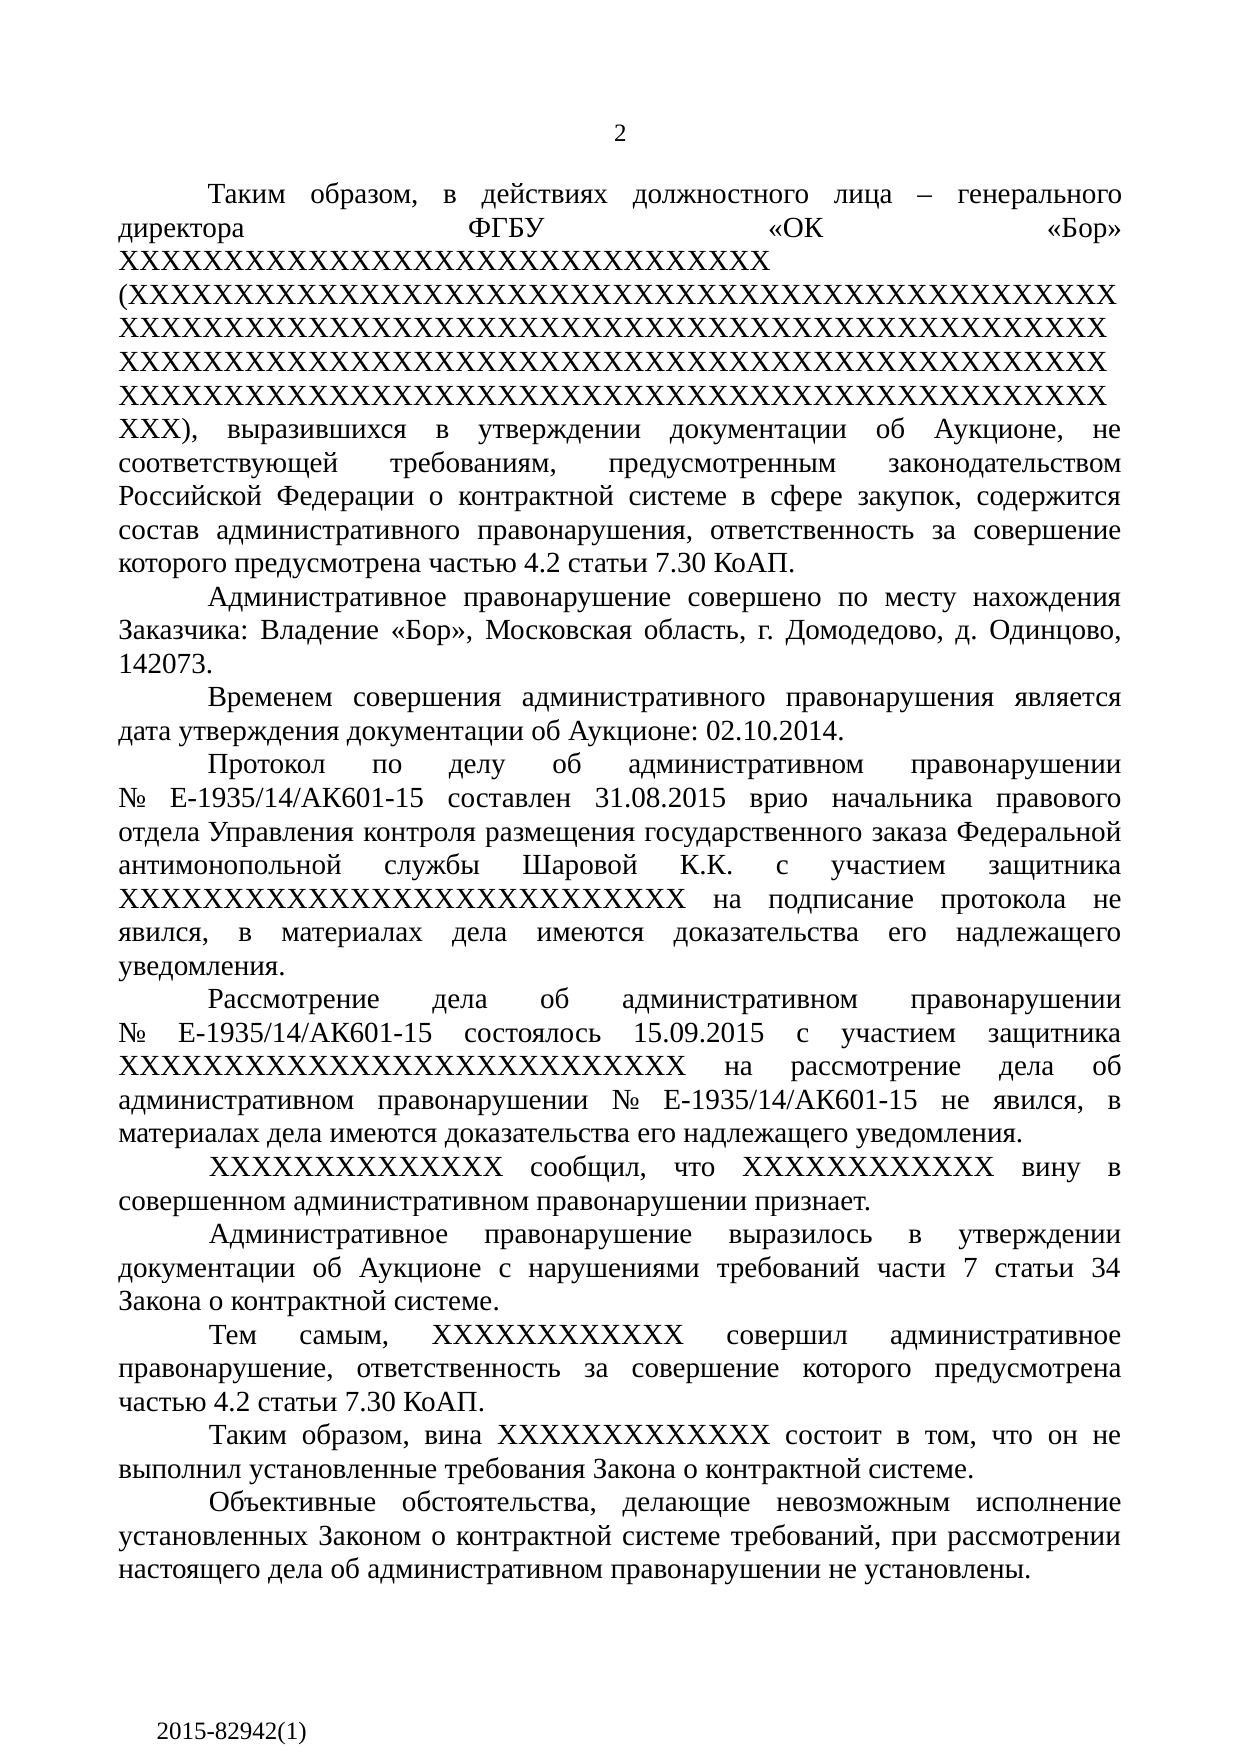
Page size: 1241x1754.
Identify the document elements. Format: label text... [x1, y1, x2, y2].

text Временем совершения административного правонарушения является дата утверждения документации об Аукционе: 02.10.2014. [118, 679, 1122, 747]
text Рассмотрение дела об административном правонарушении № Е-1935/14/АК601-15 состоялось 15.09.2015 с участием защитника XXXXXXXXXXXXXXXXXXXXXXXXXXX на рассмотрение дела об административном правонарушении № Е-1935/14/АК601-15 не явился, в материалах дела имеются доказательства его надлежащего уведомления. [118, 981, 1122, 1149]
text Административное правонарушение выразилось в утверждении документации об Аукционе с нарушениями требований части 7 статьи 34 Закона о контрактной системе. [118, 1216, 1122, 1317]
text Объективные обстоятельства, делающие невозможным исполнение установленных Законом о контрактной системе требований, при рассмотрении настоящего дела об административном правонарушении не установлены. [118, 1484, 1122, 1585]
text Протокол по делу об административном правонарушении № Е-1935/14/АК601-15 составлен 31.08.2015 врио начальника правового отдела Управления контроля размещения государственного заказа Федеральной антимонопольной службы Шаровой К.К. с участием защитника XXXXXXXXXXXXXXXXXXXXXXXXXXX на подписание протокола не явился, в материалах дела имеются доказательства его надлежащего уведомления. [118, 747, 1122, 981]
text Таким образом, в действиях должностного лица – генерального директора ФГБУ «ОК «Бор» XXXXXXXXXXXXXXXXXXXXXXXXXXXXXXX (XXXXXXXXXXXXXXXXXXXXXXXXXXXXXXXXXXXXXXXXXXXXXXXXXXXXXXXXXXXXXXXXXXXXXXXXXXXXXXXXXXXXXXXXXXXXXXXXXXXXXXXXXXXXXXXXXXXXXXXXXXXXXXXXXXXXXXXXXXXXXXXXXXXXXXXXXXXXXXXXXXXXXXXXXXXXXXXXXXXXXXXXXXXXXXX), выразившихся в утверждении документации об Аукционе, не соответствующей требованиям, предусмотренным законодательством Российской Федерации о контрактной системе в сфере закупок, содержится состав административного правонарушения, ответственность за совершение которого предусмотрена частью 4.2 статьи 7.30 КоАП. [118, 176, 1122, 579]
text XXXXXXXXXXXXXX сообщил, что XXXXXXXXXXXX вину в совершенном административном правонарушении признает. [118, 1149, 1122, 1216]
text Административное правонарушение совершено по месту нахождения Заказчика: Владение «Бор», Московская область, г. Домодедово, д. Одинцово, 142073. [118, 579, 1122, 679]
text Тем самым, XXXXXXXXXXXX совершил административное правонарушение, ответственность за совершение которого предусмотрена частью 4.2 статьи 7.30 КоАП. [118, 1317, 1122, 1417]
text Таким образом, вина XXXXXXXXXXXXX состоит в том, что он не выполнил установленные требования Закона о контрактной системе. [118, 1417, 1122, 1484]
